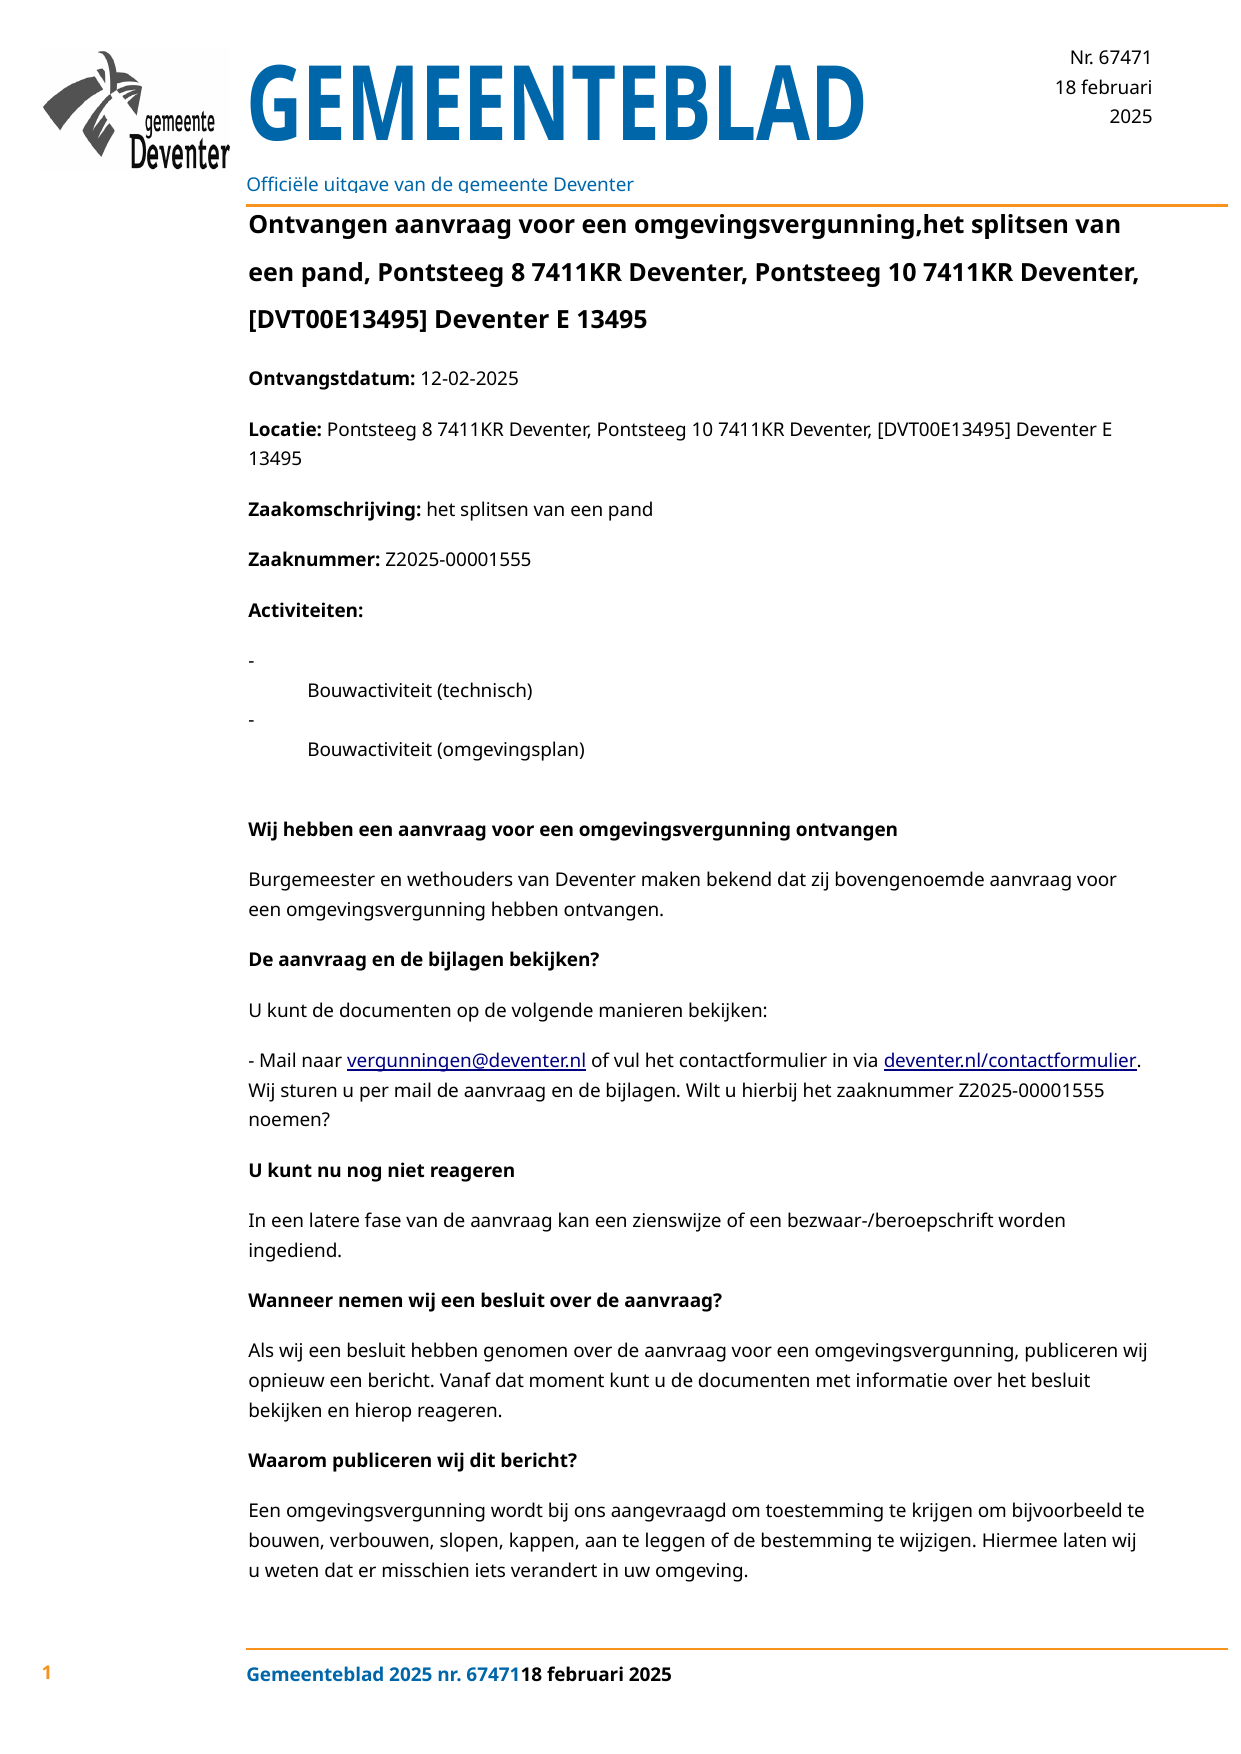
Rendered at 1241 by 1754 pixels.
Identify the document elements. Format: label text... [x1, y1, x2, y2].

list Bouwactiviteit (omgevingsplan) [248, 736, 1152, 762]
text Activiteiten: [248, 597, 1152, 622]
text Wanneer nemen wij een besluit over de aanvraag? [248, 1287, 1152, 1313]
picture [41, 47, 231, 172]
text U kunt nu nog niet reageren [248, 1157, 1152, 1182]
text Als wij een besluit hebben genomen over de aanvraag voor een omgevingsvergunning, publiceren wij opnieuw een bericht. Vanaf dat moment kunt u de documenten met informatie over het besluit bekijken en hierop reageren. [248, 1338, 1152, 1422]
text De aanvraag en de bijlagen bekijken? [248, 946, 1152, 972]
text Waarom publiceren wij dit bericht? [248, 1447, 1152, 1473]
list Bouwactiviteit (technisch) [248, 677, 1152, 702]
text - Mail naar vergunningen@deventer.nl of vul het contactformulier in via deventer.nl/contactformulier. Wij sturen u per mail de aanvraag en de bijlagen. Wilt u hierbij het zaaknummer Z2025-00001555 noemen? [248, 1047, 1152, 1132]
text Zaaknummer: Z2025-00001555 [248, 546, 1152, 572]
text Ontvangstdatum: 12-02-2025 [248, 366, 1152, 391]
text Zaakomschrijving: het splitsen van een pand [248, 496, 1152, 522]
text Een omgevingsvergunning wordt bij ons aangevraagd om toestemming te krijgen om bijvoorbeeld te bouwen, verbouwen, slopen, kappen, aan te leggen of de bestemming te wijzigen. Hiermee laten wij u weten dat er misschien iets verandert in uw omgeving. [248, 1498, 1152, 1582]
text Locatie: Pontsteeg 8 7411KR Deventer, Pontsteeg 10 7411KR Deventer, [DVT00E13495] Deventer E 13495 [248, 416, 1152, 471]
text In een latere fase van de aanvraag kan een zienswijze of een bezwaar-/beroepschrift worden ingediend. [248, 1207, 1152, 1262]
text U kunt de documenten op de volgende manieren bekijken: [248, 997, 1152, 1022]
text Burgemeester en wethouders van Deventer maken bekend dat zij bovengenoemde aanvraag voor een omgevingsvergunning hebben ontvangen. [248, 866, 1152, 922]
text Wij hebben een aanvraag voor een omgevingsvergunning ontvangen [248, 816, 1152, 842]
text Ontvangen aanvraag voor een omgevingsvergunning,het splitsen van een pand, Pontsteeg 8 7411KR Deventer, Pontsteeg 10 7411KR Deventer, [DVT00E13495] Deventer E 13495 [248, 207, 1152, 336]
